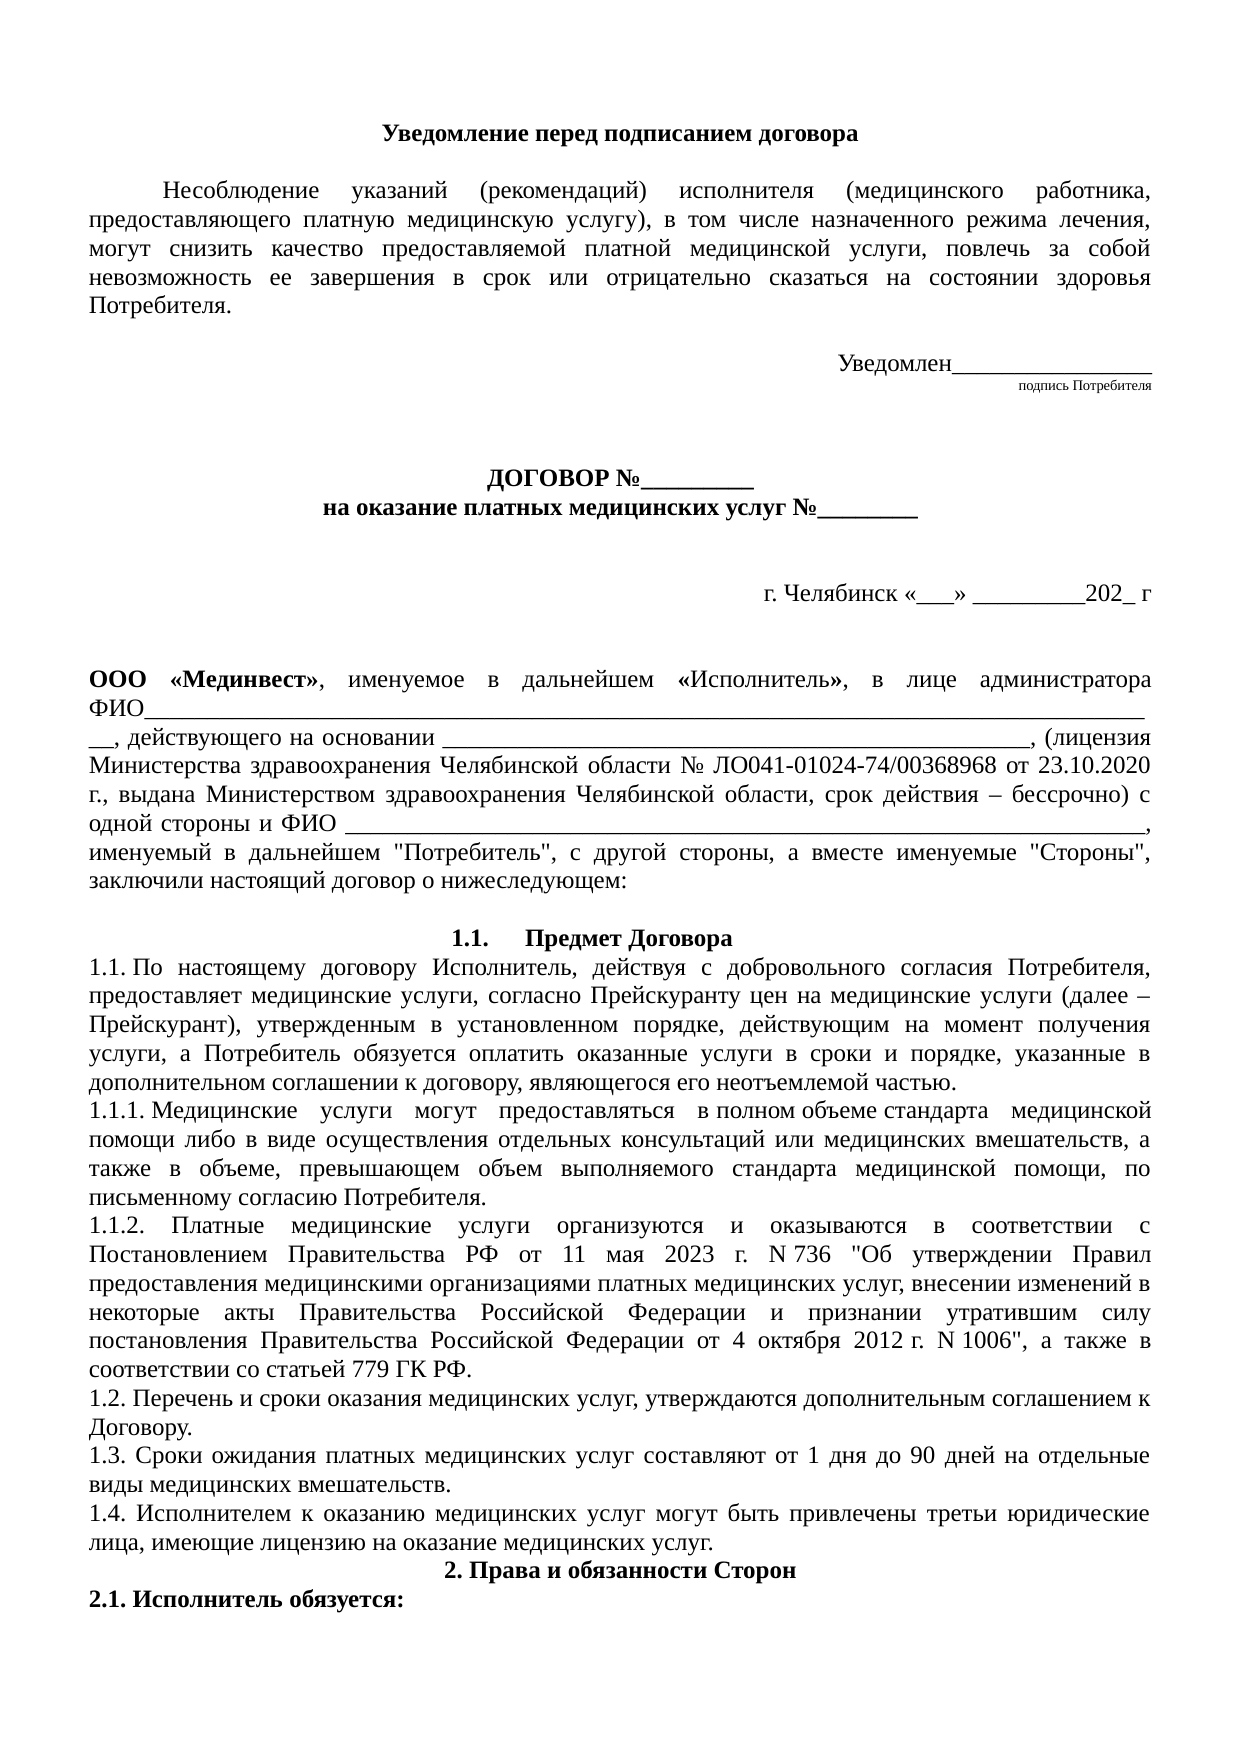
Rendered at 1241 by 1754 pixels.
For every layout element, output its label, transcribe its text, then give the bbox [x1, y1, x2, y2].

text 1.3. Сроки ожидания платных медицинских услуг составляют от 1 дня до 90 дней на отдельные виды медицинских вмешательств. [88, 1441, 1152, 1498]
text 1.1. По настоящему договору Исполнитель, действуя с добровольного согласия Потребителя, предоставляет медицинские услуги, согласно Прейскуранту цен на медицинские услуги (далее – Прейскурант), утвержденным в установленном порядке, действующим на момент получения услуги, а Потребитель обязуется оплатить оказанные услуги в сроки и порядке, указанные в дополнительном соглашении к договору, являющегося его неотъемлемой частью. [88, 952, 1152, 1096]
text 2.1. Исполнитель обязуется: [88, 1584, 1152, 1613]
text на оказание платных медицинских услуг №________ [88, 492, 1152, 521]
text 1.2. Перечень и сроки оказания медицинских услуг, утверждаются дополнительным соглашением к Договору. [88, 1383, 1152, 1441]
text Уведомлен________________ [88, 348, 1152, 377]
text Несоблюдение указаний (рекомендаций) исполнителя (медицинского работника, предоставляющего платную медицинскую услугу), в том числе назначенного режима лечения, могут снизить качество предоставляемой платной медицинской услуги, повлечь за собой невозможность ее завершения в срок или отрицательно сказаться на состоянии здоровья Потребителя. [88, 176, 1152, 319]
text ООО «Мединвест», именуемое в дальнейшем «Исполнитель», в лице администратора ФИО__________________________________________________________________________________, действующего на основании _______________________________________________, (лицензия Министерства здравоохранения Челябинской области № ЛО041-01024-74/00368968 от 23.10.2020 г., выдана Министерством здравоохранения Челябинской области, срок действия – бессрочно) с одной стороны и ФИО ________________________________________________________________, именуемый в дальнейшем "Потребитель", с другой стороны, а вместе именуемые "Стороны", заключили настоящий договор о нижеследующем: [88, 664, 1152, 894]
text 1.1.1. Медицинские услуги могут предоставляться в полном объеме стандарта медицинской помощи либо в виде осуществления отдельных консультаций или медицинских вмешательств, а также в объеме, превышающем объем выполняемого стандарта медицинской помощи, по письменному согласию Потребителя. [88, 1096, 1152, 1211]
text Уведомление перед подписанием договора [88, 118, 1152, 147]
text 1.4. Исполнителем к оказанию медицинских услуг могут быть привлечены третьи юридические лица, имеющие лицензию на оказание медицинских услуг. [88, 1498, 1152, 1556]
text 2. Права и обязанности Сторон [88, 1556, 1152, 1584]
text подпись Потребителя [88, 377, 1152, 406]
text ДОГОВОР №_________ [88, 463, 1152, 492]
list Предмет Договора [451, 923, 1152, 952]
text 1.1.2. Платные медицинские услуги организуются и оказываются в соответствии с Постановлением Правительства РФ от 11 мая 2023 г. N 736 "Об утверждении Правил предоставления медицинскими организациями платных медицинских услуг, внесении изменений в некоторые акты Правительства Российской Федерации и признании утратившим силу постановления Правительства Российской Федерации от 4 октября 2012 г. N 1006", а также в соответствии со статьей 779 ГК РФ. [88, 1211, 1152, 1383]
text г. Челябинск «___» _________202_ г [88, 578, 1152, 607]
